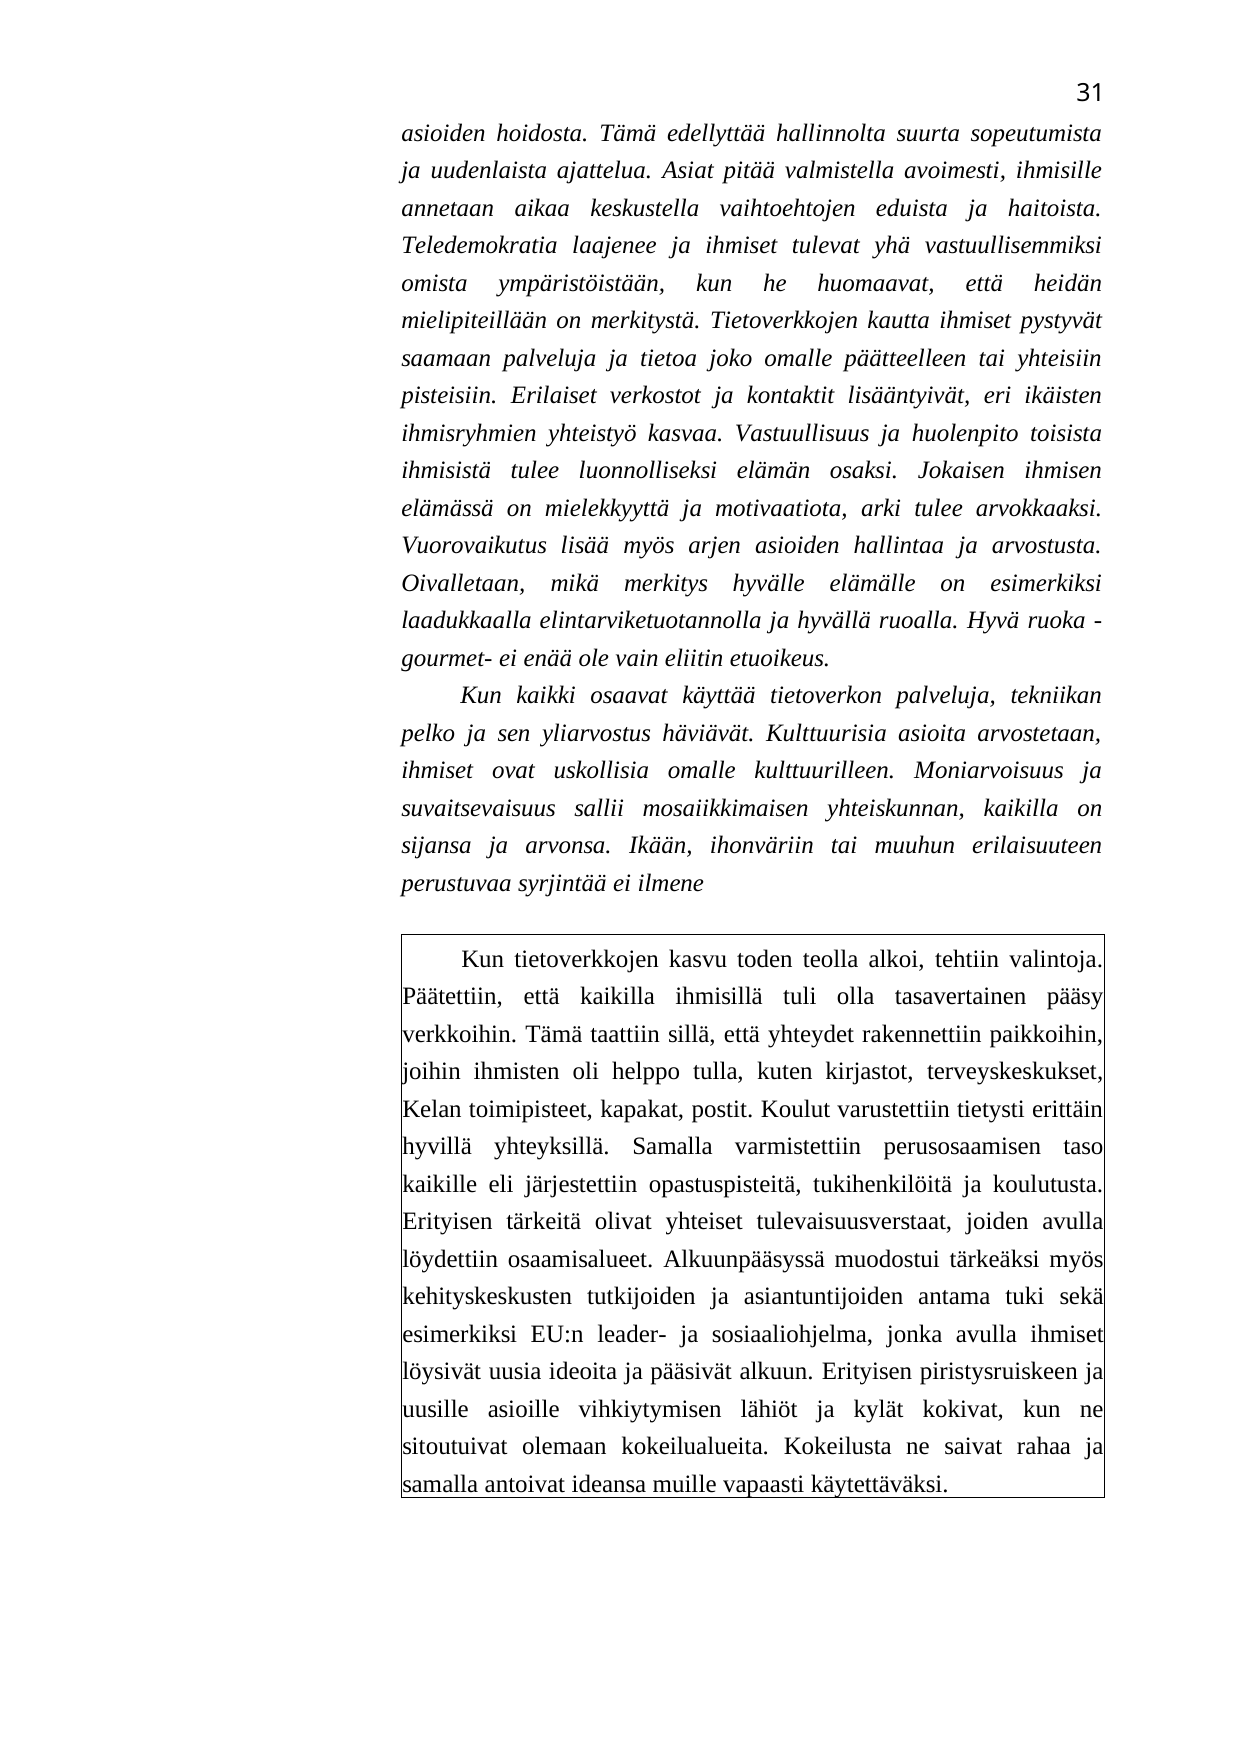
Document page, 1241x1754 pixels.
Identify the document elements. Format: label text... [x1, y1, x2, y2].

text Kun tietoverkkojen kasvu toden teolla alkoi, tehtiin valintoja. Päätettiin, että kaikilla ihmisillä tuli olla tasavertainen pääsy verkkoihin. Tämä taattiin sillä, että yhteydet rakennettiin paikkoihin, joihin ihmisten oli helppo tulla, kuten kirjastot, terveyskeskukset, Kelan toimipisteet, kapakat, postit. Koulut varustettiin tietysti erittäin hyvillä yhteyksillä. Samalla varmistettiin perusosaamisen taso kaikille eli järjestettiin opastuspisteitä, tukihenkilöitä ja koulutusta. Erityisen tärkeitä olivat yhteiset tulevaisuusverstaat, joiden avulla löydettiin osaamisalueet. Alkuunpääsyssä muodostui tärkeäksi myös kehityskeskusten tutkijoiden ja asiantuntijoiden antama tuki sekä esimerkiksi EU:n leader‑ ja sosiaaliohjelma, jonka avulla ihmiset löysivät uusia ideoita ja pääsivät alkuun. Erityisen piristysruiskeen ja uusille asioille vihkiytymisen lähiöt ja kylät kokivat, kun ne sitoutuivat olemaan kokeilualueita. Kokeilusta ne saivat rahaa ja samalla antoivat ideansa muille vapaasti käytettäväksi. [402, 935, 1104, 1497]
text Kun kaikki osaavat käyttää tietoverkon palveluja, tekniikan pelko ja sen yliarvostus häviävät. Kulttuurisia asioita arvostetaan, ihmiset ovat uskollisia omalle kulttuurilleen. Moniarvoisuus ja suvaitsevaisuus sallii mosaiikkimaisen yhteiskunnan, kaikilla on sijansa ja arvonsa. Ikään, ihonväriin tai muuhun erilaisuuteen perustuvaa syrjintää ei ilmene [401, 671, 1105, 896]
text asioiden hoidosta. Tämä edellyttää hallinnolta suurta sopeutumista ja uudenlaista ajattelua. Asiat pitää valmistella avoimesti, ihmisille annetaan aikaa keskustella vaihtoehtojen eduista ja haitoista. Teledemokratia laajenee ja ihmiset tulevat yhä vastuullisemmiksi omista ympäristöistään, kun he huomaavat, että heidän mielipiteillään on merkitystä. Tietoverkkojen kautta ihmiset pystyvät saamaan palveluja ja tietoa joko omalle päätteelleen tai yhteisiin pisteisiin. Erilaiset verkostot ja kontaktit lisääntyivät, eri ikäisten ihmisryhmien yhteistyö kasvaa. Vastuullisuus ja huolenpito toisista ihmisistä tulee luonnolliseksi elämän osaksi. Jokaisen ihmisen elämässä on mielekkyyttä ja motivaatiota, arki tulee arvokkaaksi. Vuorovaikutus lisää myös arjen asioiden hallintaa ja arvostusta. Oivalletaan, mikä merkitys hyvälle elämälle on esimerkiksi laadukkaalla elintarviketuotannolla ja hyvällä ruoalla. Hyvä ruoka - gourmet- ei enää ole vain eliitin etuoikeus. [401, 109, 1105, 671]
